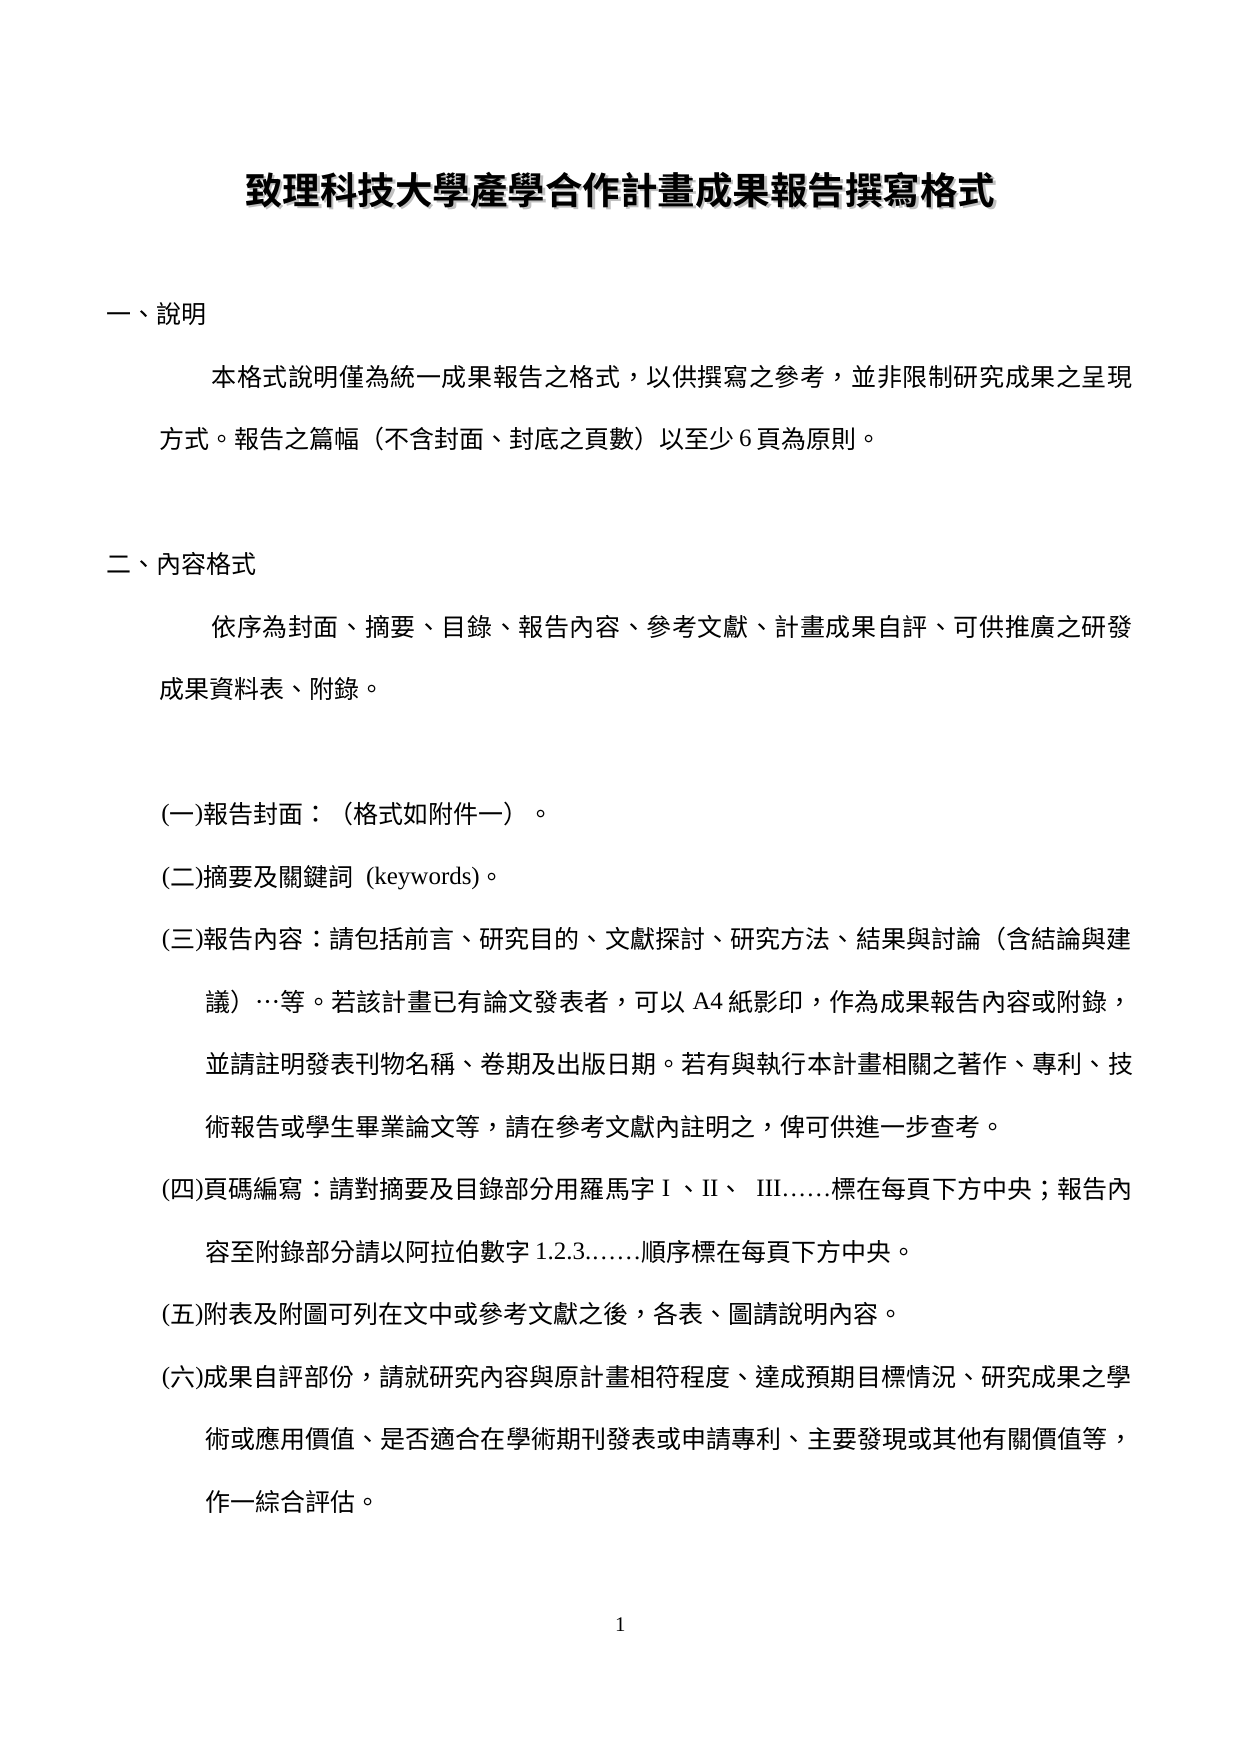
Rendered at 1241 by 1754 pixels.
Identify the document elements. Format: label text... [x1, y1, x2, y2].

text (二)摘要及關鍵詞 (keywords)。 [162, 834, 1134, 896]
text 本格式說明僅為統一成果報告之格式，以供撰寫之參考，並非限制研究成果之呈現方式。報告之篇幅（不含封面、封底之頁數）以至少6頁為原則。 [159, 334, 1134, 459]
text 依序為封面、摘要、目錄、報告內容、參考文獻、計畫成果自評、可供推廣之研發成果資料表、附錄。 [159, 584, 1134, 709]
text (一)報告封面：（格式如附件一）。 [161, 771, 1134, 834]
text (四)頁碼編寫：請對摘要及目錄部分用羅馬字I 、II、 III……標在每頁下方中央；報告內容至附錄部分請以阿拉伯數字1.2.3.……順序標在每頁下方中央。 [162, 1146, 1134, 1271]
text 二、內容格式 [106, 521, 1134, 584]
text 一、說明 [106, 271, 1134, 334]
text (五)附表及附圖可列在文中或參考文獻之後，各表、圖請說明內容。 [162, 1271, 1134, 1334]
text (三)報告內容：請包括前言、研究目的、文獻探討、研究方法、結果與討論（含結論與建議）…等。若該計畫已有論文發表者，可以A4紙影印，作為成果報告內容或附錄，並請註明發表刊物名稱、卷期及出版日期。若有與執行本計畫相關之著作、專利、技術報告或學生畢業論文等，請在參考文獻內註明之，俾可供進一步查考。 [162, 896, 1134, 1146]
text 致理科技大學產學合作計畫成果報告撰寫格式 [106, 146, 1134, 209]
text (六)成果自評部份，請就研究內容與原計畫相符程度、達成預期目標情況、研究成果之學術或應用價值、是否適合在學術期刊發表或申請專利、主要發現或其他有關價值等，作一綜合評估。 [162, 1334, 1134, 1521]
